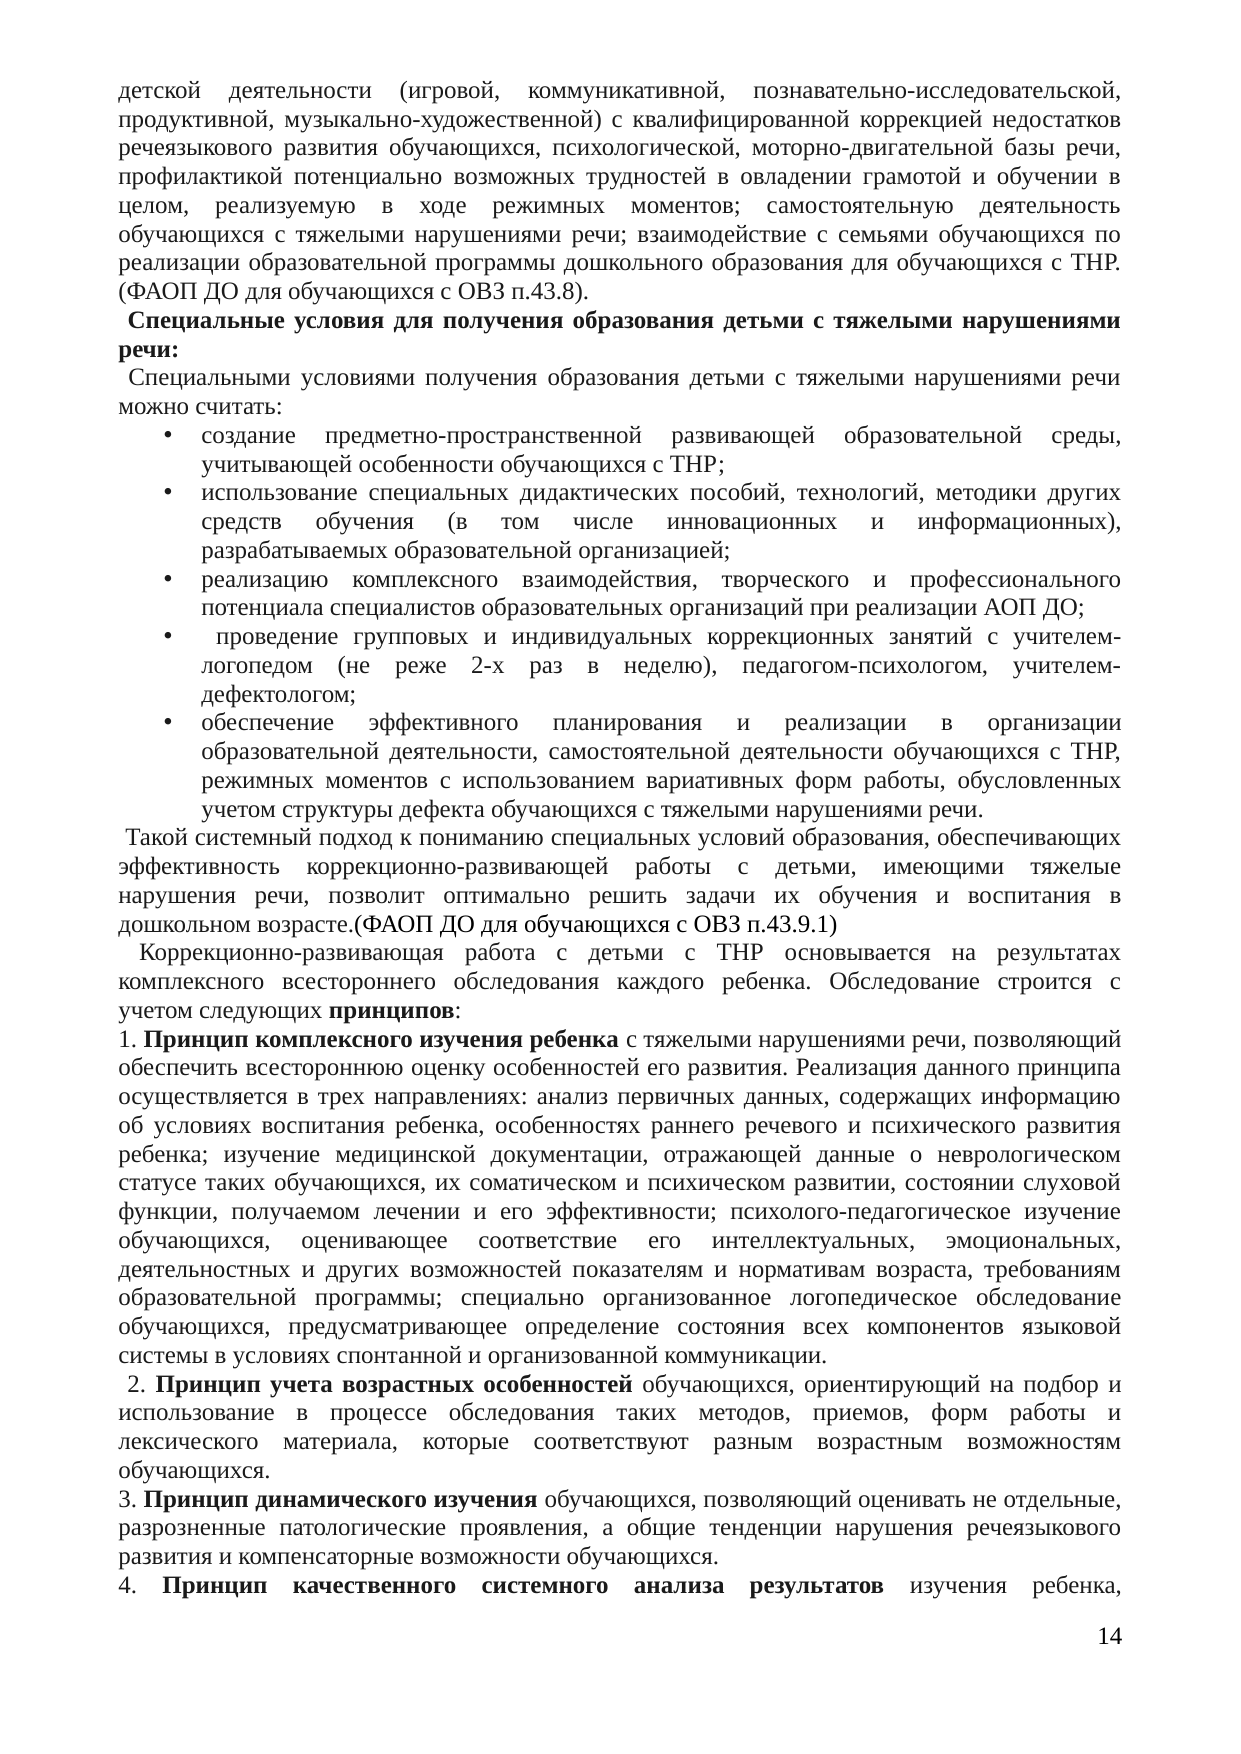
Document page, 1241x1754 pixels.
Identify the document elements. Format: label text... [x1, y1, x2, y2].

text 4. Принцип качественного системного анализа результатов изучения ребенка, [118, 1570, 1122, 1599]
text Коррекционно-развивающая работа с детьми с ТНР основывается на результатах комплексного всестороннего обследования каждого ребенка. Обследование строится с учетом следующих принципов: [118, 937, 1122, 1024]
list использование специальных дидактических пособий, технологий, методики других средств обучения (в том числе инновационных и информационных), разрабатываемых образовательной организацией; [163, 477, 1122, 564]
text 1. Принцип комплексного изучения ребенка с тяжелыми нарушениями речи, позволяющий обеспечить всестороннюю оценку особенностей его развития. Реализация данного принципа осуществляется в трех направлениях: анализ первичных данных, содержащих информацию об условиях воспитания ребенка, особенностях раннего речевого и психического развития ребенка; изучение медицинской документации, отражающей данные о неврологическом статусе таких обучающихся, их соматическом и психическом развитии, состоянии слуховой функции, получаемом лечении и его эффективности; психолого-педагогическое изучение обучающихся, оценивающее соответствие его интеллектуальных, эмоциональных, деятельностных и других возможностей показателям и нормативам возраста, требованиям образовательной программы; специально организованное логопедическое обследование обучающихся, предусматривающее определение состояния всех компонентов языковой системы в условиях спонтанной и организованной коммуникации. [118, 1024, 1122, 1369]
text Такой системный подход к пониманию специальных условий образования, обеспечивающих эффективность коррекционно-развивающей работы с детьми, имеющими тяжелые нарушения речи, позволит оптимально решить задачи их обучения и воспитания в дошкольном возрасте.(ФАОП ДО для обучающихся с ОВЗ п.43.9.1) [118, 822, 1122, 937]
list обеспечение эффективного планирования и реализации в организации образовательной деятельности, самостоятельной деятельности обучающихся с ТНР, режимных моментов с использованием вариативных форм работы, обусловленных учетом структуры дефекта обучающихся с тяжелыми нарушениями речи. [163, 707, 1122, 822]
text 2. Принцип учета возрастных особенностей обучающихся, ориентирующий на подбор и использование в процессе обследования таких методов, приемов, форм работы и лексического материала, которые соответствуют разным возрастным возможностям обучающихся. [118, 1369, 1122, 1484]
list создание предметно-пространственной развивающей образовательной среды, учитывающей особенности обучающихся с ТНР; [163, 420, 1122, 477]
text Специальные условия для получения образования детьми с тяжелыми нарушениями речи: [118, 305, 1122, 362]
text Специальными условиями получения образования детьми с тяжелыми нарушениями речи можно считать: [118, 362, 1122, 420]
list проведение групповых и индивидуальных коррекционных занятий с учителем-логопедом (не реже 2-х раз в неделю), педагогом-психологом, учителем-дефектологом; [163, 621, 1122, 707]
list реализацию комплексного взаимодействия, творческого и профессионального потенциала специалистов образовательных организаций при реализации АОП ДО; [163, 564, 1122, 621]
text 3. Принцип динамического изучения обучающихся, позволяющий оценивать не отдельные, разрозненные патологические проявления, а общие тенденции нарушения речеязыкового развития и компенсаторные возможности обучающихся. [118, 1484, 1122, 1570]
text детской деятельности (игровой, коммуникативной, познавательно-исследовательской, продуктивной, музыкально-художественной) с квалифицированной коррекцией недостатков речеязыкового развития обучающихся, психологической, моторно-двигательной базы речи, профилактикой потенциально возможных трудностей в овладении грамотой и обучении в целом, реализуемую в ходе режимных моментов; самостоятельную деятельность обучающихся с тяжелыми нарушениями речи; взаимодействие с семьями обучающихся по реализации образовательной программы дошкольного образования для обучающихся с ТНР. (ФАОП ДО для обучающихся с ОВЗ п.43.8). [118, 75, 1122, 305]
